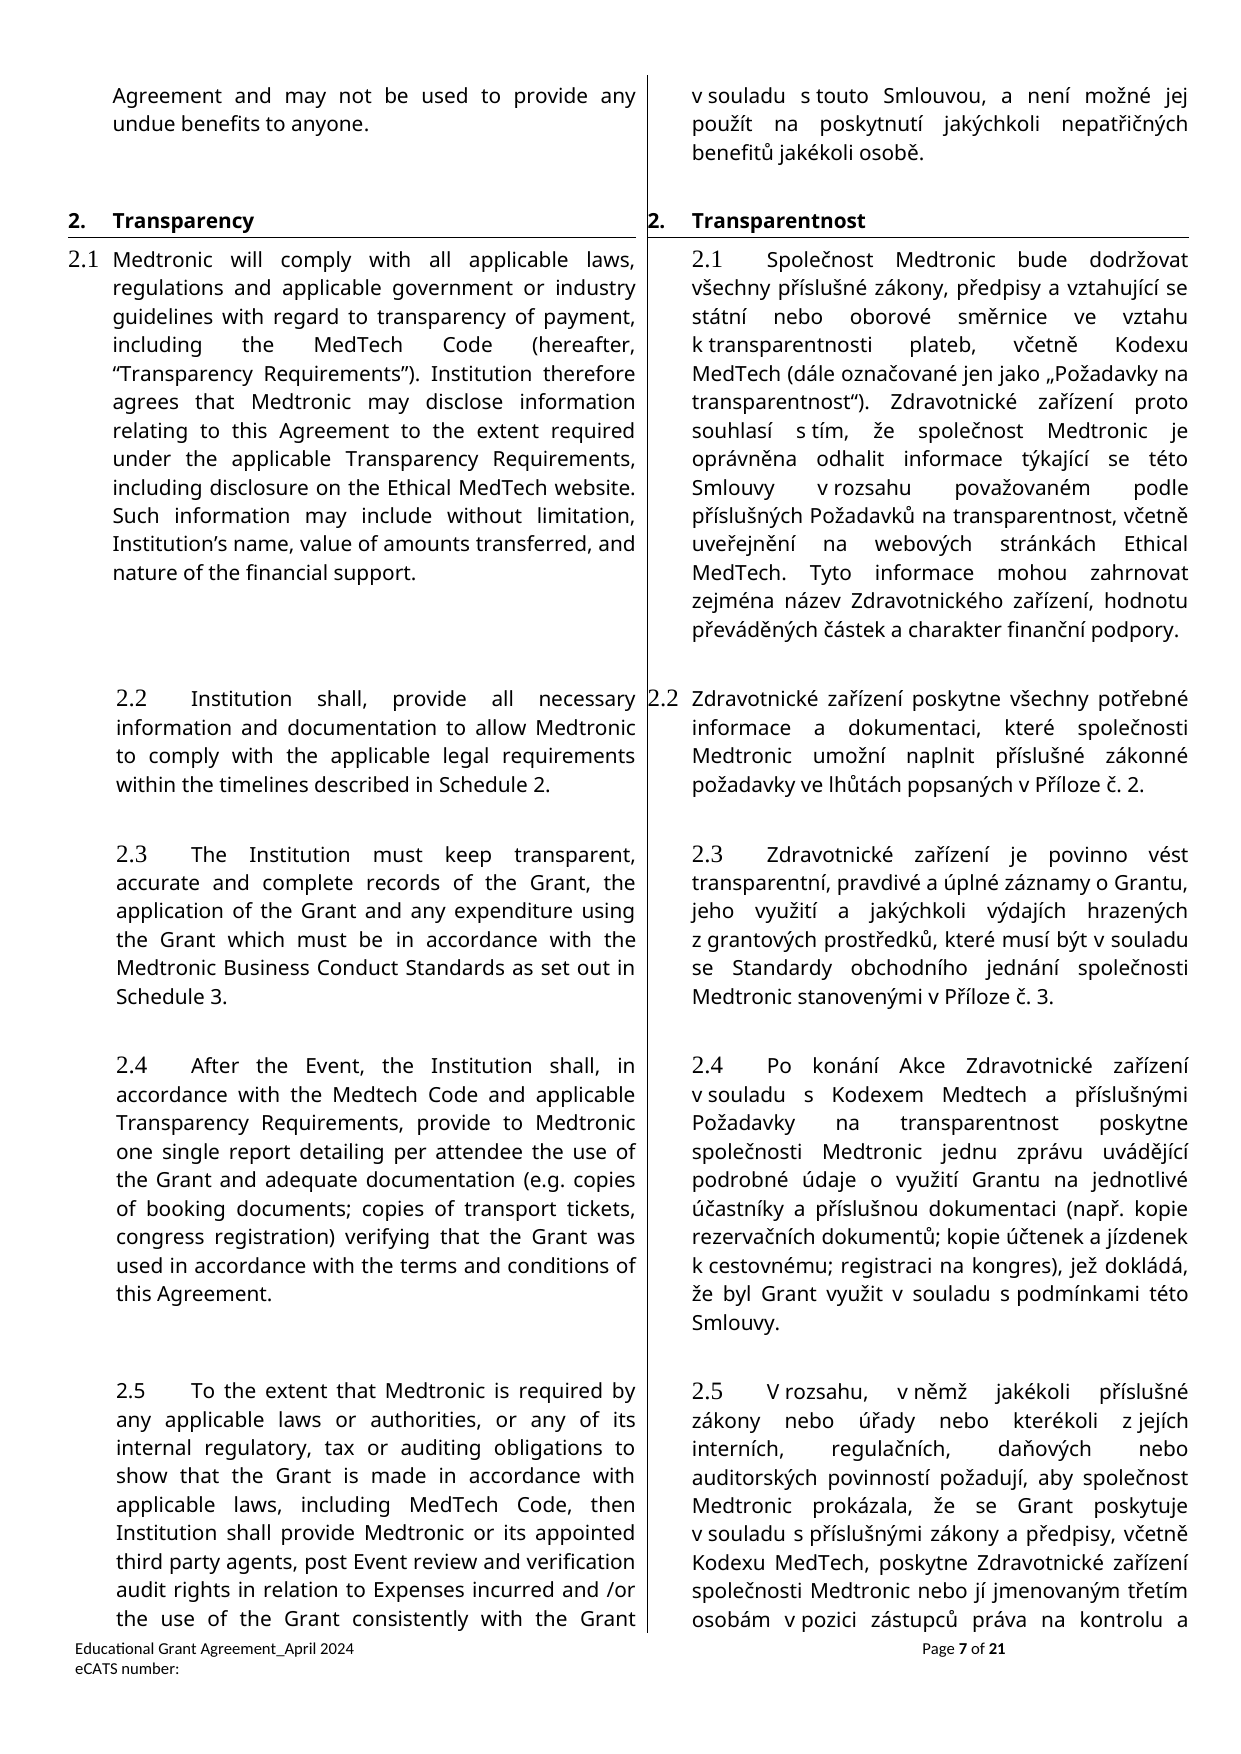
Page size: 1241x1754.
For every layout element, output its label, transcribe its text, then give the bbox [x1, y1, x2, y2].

table_cell [57, 1336, 647, 1370]
table_cell [648, 1010, 1200, 1045]
table_cell [648, 166, 1200, 201]
table_cell Agreement and may not be used to provide any undue benefits to anyone. [57, 75, 647, 166]
table_cell The Institution must keep transparent, accurate and complete records of the Grant, the application of the Grant and any expenditure using the Grant which must be in accordance with the Medtronic Business Conduct Standards as set out in Schedule 3. [57, 833, 647, 1010]
table_cell Institution shall, provide all necessary information and documentation to allow Medtronic to comply with the applicable legal requirements within the timelines described in Schedule 2. [57, 678, 647, 798]
table_cell Transparency [57, 201, 647, 238]
table_cell [648, 798, 1200, 833]
table_cell [57, 798, 647, 833]
table_cell Transparentnost [648, 201, 1200, 238]
table_cell Medtronic will comply with all applicable laws, regulations and applicable government or industry guidelines with regard to transparency of payment, including the MedTech Code (hereafter, “Transparency Requirements”). Institution therefore agrees that Medtronic may disclose information relating to this Agreement to the extent required under the applicable Transparency Requirements, including disclosure on the Ethical MedTech website. Such information may include without limitation, Institution’s name, value of amounts transferred, and nature of the financial support. [57, 238, 647, 643]
table_cell [648, 1336, 1200, 1370]
table_cell To the extent that Medtronic is required by any applicable laws or authorities, or any of its internal regulatory, tax or auditing obligations to show that the Grant is made in accordance with applicable laws, including MedTech Code, then Institution shall provide Medtronic or its appointed third party agents, post Event review and verification audit rights in relation to Expenses incurred and /or the use of the Grant consistently with the Grant [57, 1370, 647, 1633]
table_cell v souladu s touto Smlouvou, a není možné jej použít na poskytnutí jakýchkoli nepatřičných benefitů jakékoli osobě. [648, 75, 1200, 166]
table_cell V rozsahu, v němž jakékoli příslušné zákony nebo úřady nebo kterékoli z jejích interních, regulačních, daňových nebo auditorských povinností požadují, aby společnost Medtronic prokázala, že se Grant poskytuje v souladu s příslušnými zákony a předpisy, včetně Kodexu MedTech, poskytne Zdravotnické zařízení společnosti Medtronic nebo jí jmenovaným třetím osobám v pozici zástupců práva na kontrolu a [648, 1370, 1200, 1633]
table_cell Zdravotnické zařízení je povinno vést transparentní, pravdivé a úplné záznamy o Grantu, jeho využití a jakýchkoli výdajích hrazených z grantových prostředků, které musí být v souladu se Standardy obchodního jednání společnosti Medtronic stanovenými v Příloze č. 3. [648, 833, 1200, 1010]
table_cell Společnost Medtronic bude dodržovat všechny příslušné zákony, předpisy a vztahující se státní nebo oborové směrnice ve vztahu k transparentnosti plateb, včetně Kodexu MedTech (dále označované jen jako „Požadavky na transparentnost“). Zdravotnické zařízení proto souhlasí s tím, že společnost Medtronic je oprávněna odhalit informace týkající se této Smlouvy v rozsahu považovaném podle příslušných Požadavků na transparentnost, včetně uveřejnění na webových stránkách Ethical MedTech. Tyto informace mohou zahrnovat zejména název Zdravotnického zařízení, hodnotu převáděných částek a charakter finanční podpory. [648, 238, 1200, 643]
table_cell Po konání Akce Zdravotnické zařízení v souladu s Kodexem Medtech a příslušnými Požadavky na transparentnost poskytne společnosti Medtronic jednu zprávu uvádějící podrobné údaje o využití Grantu na jednotlivé účastníky a příslušnou dokumentaci (např. kopie rezervačních dokumentů; kopie účtenek a jízdenek k cestovnému; registraci na kongres), jež dokládá, že byl Grant využit v souladu s podmínkami této Smlouvy. [648, 1045, 1200, 1336]
table_cell [57, 643, 647, 678]
table_cell [57, 1010, 647, 1045]
table_cell [57, 166, 647, 201]
table_cell Zdravotnické zařízení poskytne všechny potřebné informace a dokumentaci, které společnosti Medtronic umožní naplnit příslušné zákonné požadavky ve lhůtách popsaných v Příloze č. 2. [648, 678, 1200, 798]
table_cell After the Event, the Institution shall, in accordance with the Medtech Code and applicable Transparency Requirements, provide to Medtronic one single report detailing per attendee the use of the Grant and adequate documentation (e.g. copies of booking documents; copies of transport tickets, congress registration) verifying that the Grant was used in accordance with the terms and conditions of this Agreement. [57, 1045, 647, 1336]
table_cell [648, 643, 1200, 678]
